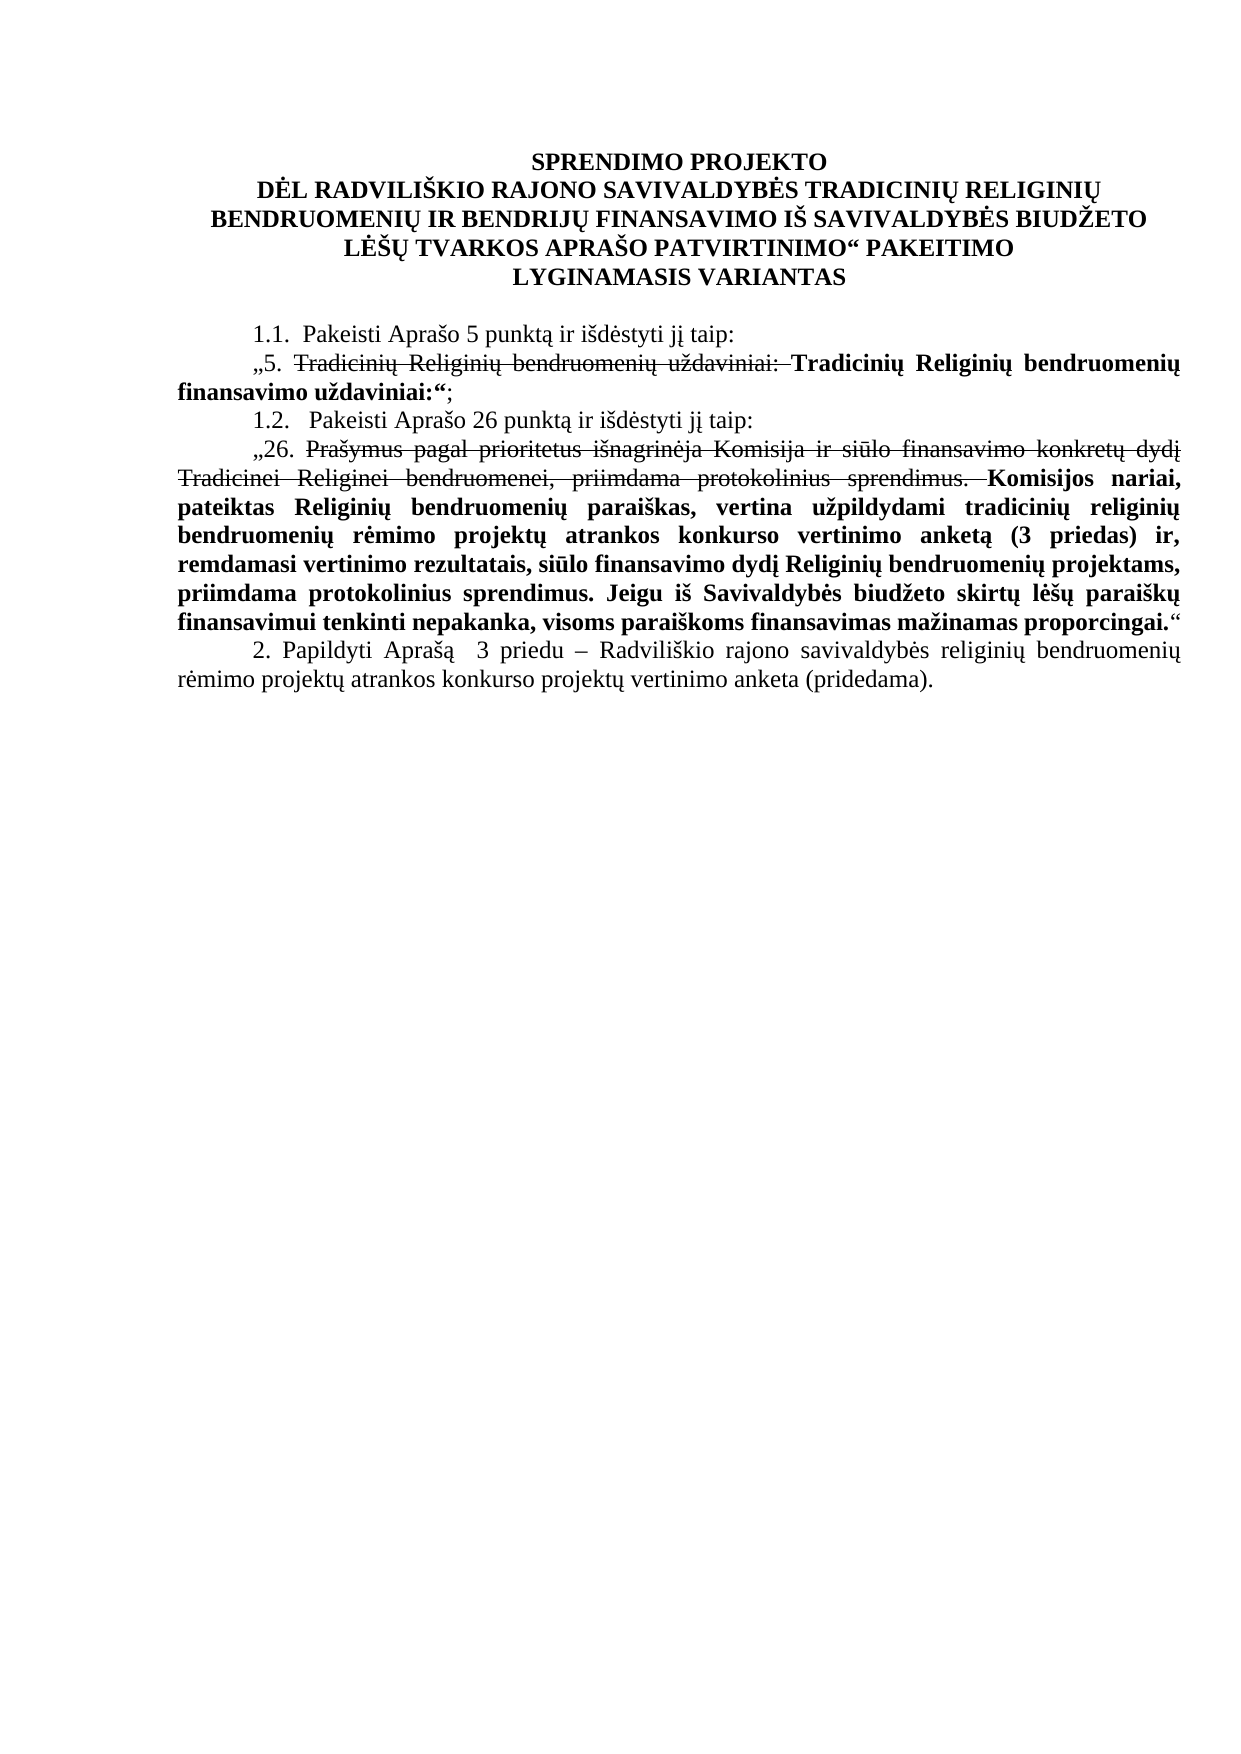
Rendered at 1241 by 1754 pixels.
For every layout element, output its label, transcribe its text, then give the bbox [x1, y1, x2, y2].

text DĖL RADVILIŠKIO RAJONO SAVIVALDYBĖS TRADICINIŲ RELIGINIŲ BENDRUOMENIŲ IR BENDRIJŲ FINANSAVIMO IŠ SAVIVALDYBĖS BIUDŽETO LĖŠŲ TVARKOS APRAŠO PATVIRTINIMO“ PAKEITIMO [177, 176, 1181, 262]
text 1.2. Pakeisti Aprašo 26 punktą ir išdėstyti jį taip: [177, 406, 1181, 434]
text 1.1. Pakeisti Aprašo 5 punktą ir išdėstyti jį taip: [177, 319, 1181, 348]
text LYGINAMASIS VARIANTAS [177, 262, 1181, 291]
text „5. Tradicinių Religinių bendruomenių uždaviniai: Tradicinių Religinių bendruomenių finansavimo uždaviniai:“; [177, 348, 1181, 406]
text „26. Prašymus pagal prioritetus išnagrinėja Komisija ir siūlo finansavimo konkretų dydį Tradicinei Religinei bendruomenei, priimdama protokolinius sprendimus. Komisijos nariai, pateiktas Religinių bendruomenių paraiškas, vertina užpildydami tradicinių religinių bendruomenių rėmimo projektų atrankos konkurso vertinimo anketą (3 priedas) ir, remdamasi vertinimo rezultatais, siūlo finansavimo dydį Religinių bendruomenių projektams, priimdama protokolinius sprendimus. Jeigu iš Savivaldybės biudžeto skirtų lėšų paraiškų finansavimui tenkinti nepakanka, visoms paraiškoms finansavimas mažinamas proporcingai.“ [177, 434, 1181, 636]
text SPRENDIMO PROJEKTO [177, 147, 1181, 176]
text 2. Papildyti Aprašą 3 priedu – Radviliškio rajono savivaldybės religinių bendruomenių rėmimo projektų atrankos konkurso projektų vertinimo anketa (pridedama). [177, 636, 1181, 693]
